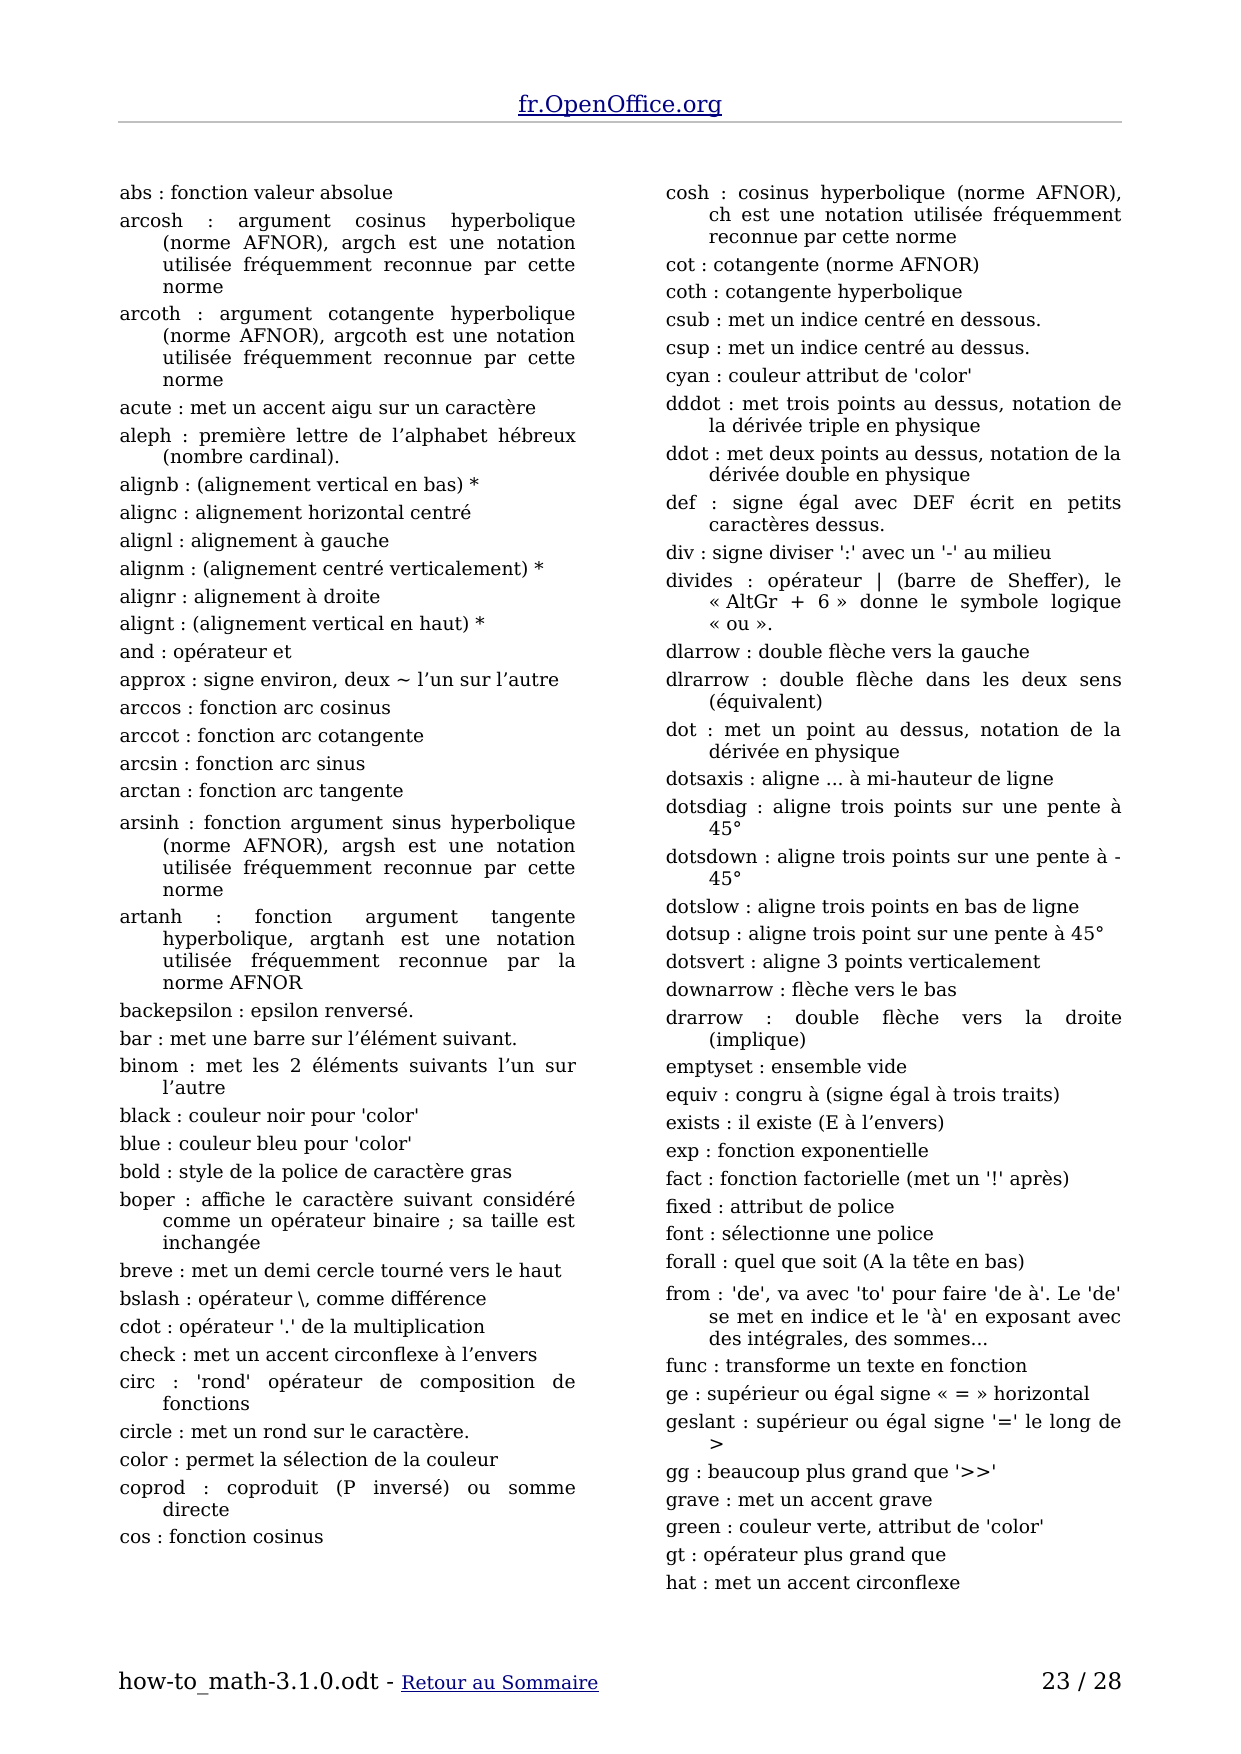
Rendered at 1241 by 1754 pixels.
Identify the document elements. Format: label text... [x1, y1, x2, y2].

list arcoth : argument cotangente hyperbolique (norme AFNOR), argcoth est une notation utilisée fréquemment reconnue par cette norme [119, 303, 576, 391]
list boper : affiche le caractère suivant considéré comme un opérateur binaire ; sa taille est inchangée [119, 1188, 576, 1254]
list backepsilon : epsilon renversé. [119, 1000, 576, 1022]
list forall : quel que soit (A la tête en bas) [666, 1251, 1122, 1273]
list downarrow : flèche vers le bas [666, 979, 1122, 1001]
list bslash : opérateur \, comme différence [119, 1288, 576, 1310]
list cdot : opérateur '.' de la multiplication [119, 1316, 576, 1338]
list green : couleur verte, attribut de 'color' [666, 1516, 1122, 1538]
list cyan : couleur attribut de 'color' [666, 365, 1122, 387]
list div : signe diviser ':' avec un '-' au milieu [666, 542, 1122, 564]
list dotsdown : aligne trois points sur une pente à -45° [666, 846, 1122, 890]
list bold : style de la police de caractère gras [119, 1161, 576, 1183]
list hat : met un accent circonflexe [666, 1572, 1122, 1594]
list breve : met un demi cercle tourné vers le haut [119, 1260, 576, 1282]
list alignc : alignement horizontal centré [119, 502, 576, 524]
list arccot : fonction arc cotangente [119, 725, 576, 747]
list geslant : supérieur ou égal signe '=' le long de > [666, 1411, 1122, 1455]
list alignl : alignement à gauche [119, 530, 576, 552]
list alignr : alignement à droite [119, 586, 576, 607]
list drarrow : double flèche vers la droite (implique) [666, 1007, 1122, 1051]
list acute : met un accent aigu sur un caractère [119, 397, 576, 419]
list approx : signe environ, deux ~ l’un sur l’autre [119, 669, 576, 691]
list dotsaxis : aligne ... à mi-hauteur de ligne [666, 768, 1122, 790]
list and : opérateur et [119, 641, 576, 663]
list coth : cotangente hyperbolique [666, 282, 1122, 303]
list equiv : congru à (signe égal à trois traits) [666, 1084, 1122, 1106]
list arctan : fonction arc tangente [119, 780, 576, 802]
list alignm : (alignement centré verticalement) * [119, 558, 576, 580]
list black : couleur noir pour 'color' [119, 1105, 576, 1127]
list divides : opérateur | (barre de Sheffer), le « AltGr + 6 » donne le symbole logique « ou ». [666, 570, 1122, 635]
list dotsup : aligne trois point sur une pente à 45° [666, 923, 1122, 945]
list arcosh : argument cosinus hyperbolique (norme AFNOR), argch est une notation utilisée fréquemment reconnue par cette norme [119, 210, 576, 297]
list ddot : met deux points au dessus, notation de la dérivée double en physique [666, 442, 1122, 486]
list csub : met un indice centré en dessous. [666, 309, 1122, 331]
list blue : couleur bleu pour 'color' [119, 1133, 576, 1155]
list abs : fonction valeur absolue [119, 182, 576, 204]
list cosh : cosinus hyperbolique (norme AFNOR), ch est une notation utilisée fréquemment reconnue par cette norme [666, 182, 1122, 248]
list aleph : première lettre de l’alphabet hébreux (nombre cardinal). [119, 425, 576, 468]
list cot : cotangente (norme AFNOR) [666, 254, 1122, 276]
list circle : met un rond sur le caractère. [119, 1421, 576, 1443]
list dlarrow : double flèche vers la gauche [666, 641, 1122, 663]
list check : met un accent circonflexe à l’envers [119, 1343, 576, 1365]
list alignt : (alignement vertical en haut) * [119, 613, 576, 635]
list def : signe égal avec DEF écrit en petits caractères dessus. [666, 492, 1122, 536]
list artanh : fonction argument tangente hyperbolique, argtanh est une notation utilisée fréquemment reconnue par la norme AFNOR [119, 906, 576, 994]
list font : sélectionne une police [666, 1223, 1122, 1245]
list exp : fonction exponentielle [666, 1140, 1122, 1162]
list fixed : attribut de police [666, 1196, 1122, 1217]
list arsinh : fonction argument sinus hyperbolique (norme AFNOR), argsh est une notation utilisée fréquemment reconnue par cette norme [119, 808, 576, 900]
list dotsvert : aligne 3 points verticalement [666, 951, 1122, 973]
list fact : fonction factorielle (met un '!' après) [666, 1168, 1122, 1190]
list arcsin : fonction arc sinus [119, 752, 576, 774]
list color : permet la sélection de la couleur [119, 1449, 576, 1471]
list csup : met un indice centré au dessus. [666, 337, 1122, 359]
list dotslow : aligne trois points en bas de ligne [666, 896, 1122, 917]
list dotsdiag : aligne trois points sur une pente à 45° [666, 796, 1122, 840]
list binom : met les 2 éléments suivants l’un sur l’autre [119, 1055, 576, 1099]
list cos : fonction cosinus [119, 1526, 576, 1548]
list arccos : fonction arc cosinus [119, 697, 576, 719]
list bar : met une barre sur l’élément suivant. [119, 1028, 576, 1049]
list exists : il existe (E à l’envers) [666, 1112, 1122, 1134]
list alignb : (alignement vertical en bas) * [119, 474, 576, 496]
list circ : 'rond' opérateur de composition de fonctions [119, 1371, 576, 1415]
list func : transforme un texte en fonction [666, 1355, 1122, 1377]
list coprod : coproduit (P inversé) ou somme directe [119, 1477, 576, 1520]
list emptyset : ensemble vide [666, 1057, 1122, 1078]
list dot : met un point au dessus, notation de la dérivée en physique [666, 719, 1122, 762]
list dddot : met trois points au dessus, notation de la dérivée triple en physique [666, 393, 1122, 437]
list from : 'de', va avec 'to' pour faire 'de à'. Le 'de' se met en indice et le 'à' en exposant avec des intégrales, des sommes... [666, 1279, 1122, 1349]
list gt : opérateur plus grand que [666, 1544, 1122, 1566]
list dlrarrow : double flèche dans les deux sens (équivalent) [666, 669, 1122, 713]
list grave : met un accent grave [666, 1488, 1122, 1510]
list gg : beaucoup plus grand que '>>' [666, 1461, 1122, 1483]
list ge : supérieur ou égal signe « = » horizontal [666, 1383, 1122, 1405]
